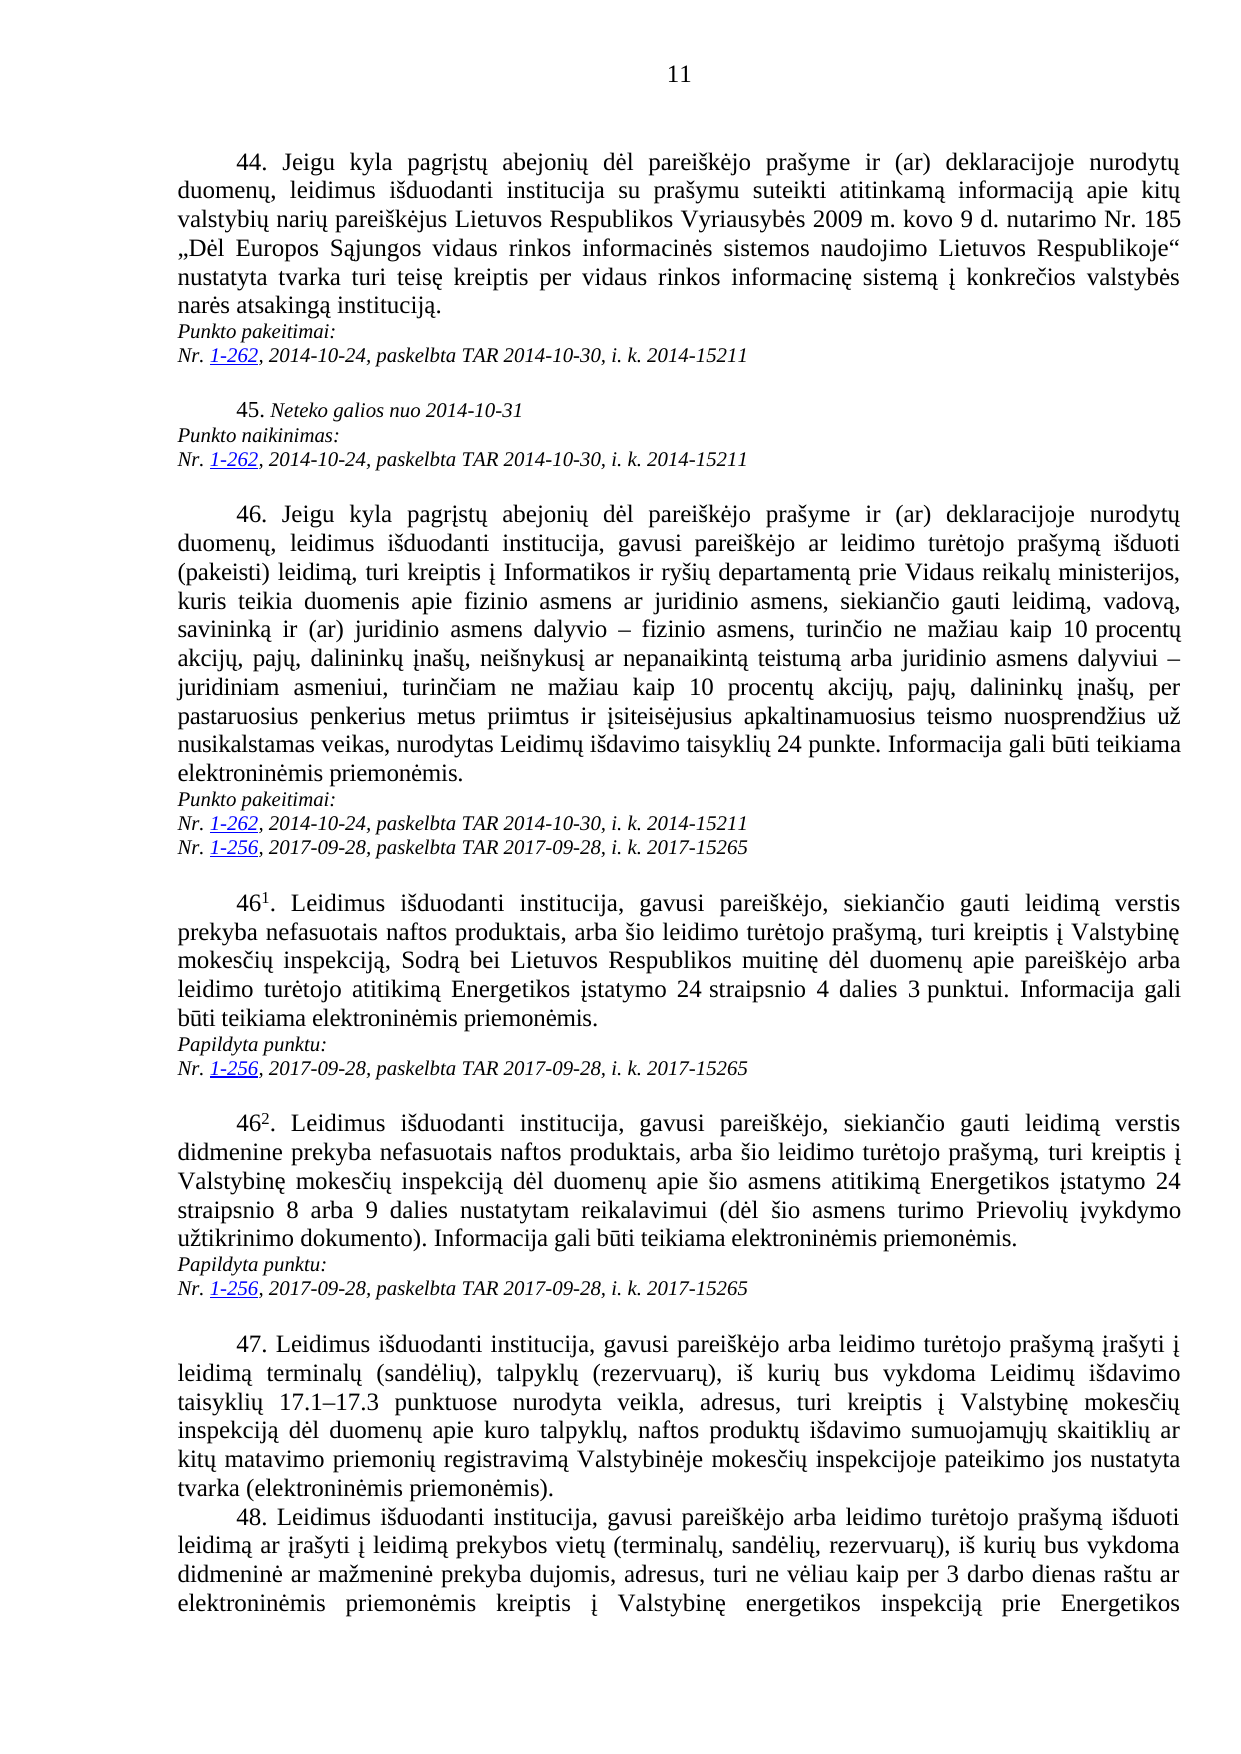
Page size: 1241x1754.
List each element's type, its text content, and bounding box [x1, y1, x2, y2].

text Nr. 1-256, 2017-09-28, paskelbta TAR 2017-09-28, i. k. 2017-15265 [177, 1056, 1181, 1080]
text Nr. 1-262, 2014-10-24, paskelbta TAR 2014-10-30, i. k. 2014-15211 [177, 343, 1181, 367]
text Nr. 1-256, 2017-09-28, paskelbta TAR 2017-09-28, i. k. 2017-15265 [177, 1276, 1181, 1300]
text Papildyta punktu: [177, 1032, 1181, 1056]
text 47. Leidimus išduodanti institucija, gavusi pareiškėjo arba leidimo turėtojo prašymą įrašyti į leidimą terminalų (sandėlių), talpyklų (rezervuarų), iš kurių bus vykdoma Leidimų išdavimo taisyklių 17.1–17.3 punktuose nurodyta veikla, adresus, turi kreiptis į Valstybinę mokesčių inspekciją dėl duomenų apie kuro talpyklų, naftos produktų išdavimo sumuojamųjų skaitiklių ar kitų matavimo priemonių registravimą Valstybinėje mokesčių inspekcijoje pateikimo jos nustatyta tvarka (elektroninėmis priemonėmis). [177, 1329, 1181, 1502]
text Nr. 1-262, 2014-10-24, paskelbta TAR 2014-10-30, i. k. 2014-15211 [177, 811, 1181, 835]
text Papildyta punktu: [177, 1252, 1181, 1276]
text 462. Leidimus išduodanti institucija, gavusi pareiškėjo, siekiančio gauti leidimą verstis didmenine prekyba nefasuotais naftos produktais, arba šio leidimo turėtojo prašymą, turi kreiptis į Valstybinę mokesčių inspekciją dėl duomenų apie šio asmens atitikimą Energetikos įstatymo 24 straipsnio 8 arba 9 dalies nustatytam reikalavimui (dėl šio asmens turimo Prievolių įvykdymo užtikrinimo dokumento). Informacija gali būti teikiama elektroninėmis priemonėmis. [177, 1108, 1181, 1252]
text Punkto pakeitimai: [177, 319, 1181, 343]
text Punkto naikinimas: [177, 423, 1181, 447]
text 48. Leidimus išduodanti institucija, gavusi pareiškėjo arba leidimo turėtojo prašymą išduoti leidimą ar įrašyti į leidimą prekybos vietų (terminalų, sandėlių, rezervuarų), iš kurių bus vykdoma didmeninė ar mažmeninė prekyba dujomis, adresus, turi ne vėliau kaip per 3 darbo dienas raštu ar elektroninėmis priemonėmis kreiptis į Valstybinę energetikos inspekciją prie Energetikos [177, 1502, 1181, 1617]
text Punkto pakeitimai: [177, 787, 1181, 811]
text 44. Jeigu kyla pagrįstų abejonių dėl pareiškėjo prašyme ir (ar) deklaracijoje nurodytų duomenų, leidimus išduodanti institucija su prašymu suteikti atitinkamą informaciją apie kitų valstybių narių pareiškėjus Lietuvos Respublikos Vyriausybės 2009 m. kovo 9 d. nutarimo Nr. 185 „Dėl Europos Sąjungos vidaus rinkos informacinės sistemos naudojimo Lietuvos Respublikoje“ nustatyta tvarka turi teisę kreiptis per vidaus rinkos informacinę sistemą į konkrečios valstybės narės atsakingą instituciją. [177, 147, 1181, 319]
text 46. Jeigu kyla pagrįstų abejonių dėl pareiškėjo prašyme ir (ar) deklaracijoje nurodytų duomenų, leidimus išduodanti institucija, gavusi pareiškėjo ar leidimo turėtojo prašymą išduoti (pakeisti) leidimą, turi kreiptis į Informatikos ir ryšių departamentą prie Vidaus reikalų ministerijos, kuris teikia duomenis apie fizinio asmens ar juridinio asmens, siekiančio gauti leidimą, vadovą, savininką ir (ar) juridinio asmens dalyvio – fizinio asmens, turinčio ne mažiau kaip 10 procentų akcijų, pajų, dalininkų įnašų, neišnykusį ar nepanaikintą teistumą arba juridinio asmens dalyviui – juridiniam asmeniui, turinčiam ne mažiau kaip 10 procentų akcijų, pajų, dalininkų įnašų, per pastaruosius penkerius metus priimtus ir įsiteisėjusius apkaltinamuosius teismo nuosprendžius už nusikalstamas veikas, nurodytas Leidimų išdavimo taisyklių 24 punkte. Informacija gali būti teikiama elektroninėmis priemonėmis. [177, 499, 1181, 787]
text Nr. 1-262, 2014-10-24, paskelbta TAR 2014-10-30, i. k. 2014-15211 [177, 447, 1181, 471]
text 461. Leidimus išduodanti institucija, gavusi pareiškėjo, siekiančio gauti leidimą verstis prekyba nefasuotais naftos produktais, arba šio leidimo turėtojo prašymą, turi kreiptis į Valstybinę mokesčių inspekciją, Sodrą bei Lietuvos Respublikos muitinę dėl duomenų apie pareiškėjo arba leidimo turėtojo atitikimą Energetikos įstatymo 24 straipsnio 4 dalies 3 punktui. Informacija gali būti teikiama elektroninėmis priemonėmis. [177, 888, 1181, 1032]
text 45. Neteko galios nuo 2014-10-31 [177, 396, 1181, 423]
text Nr. 1-256, 2017-09-28, paskelbta TAR 2017-09-28, i. k. 2017-15265 [177, 835, 1181, 859]
